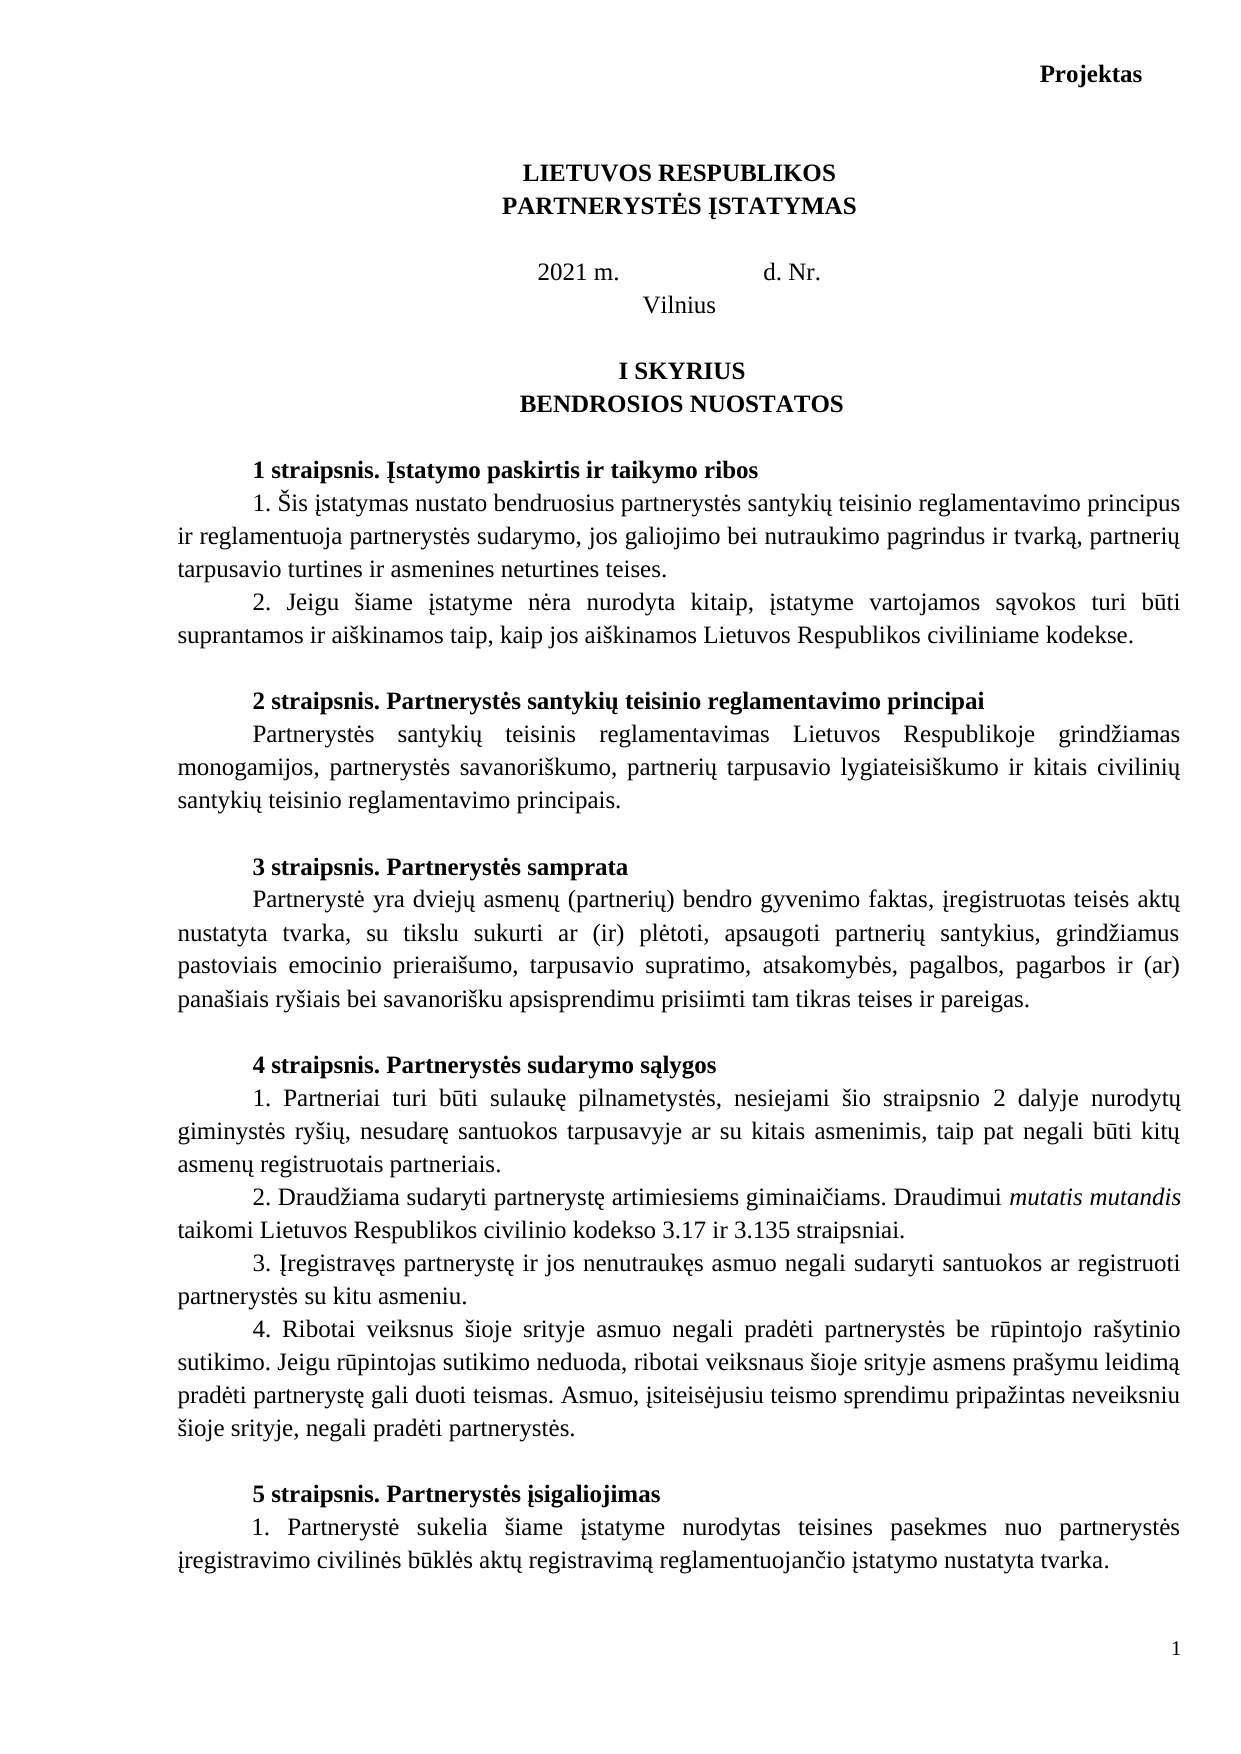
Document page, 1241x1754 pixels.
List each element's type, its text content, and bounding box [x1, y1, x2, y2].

text 2. Draudžiama sudaryti partnerystę artimiesiems giminaičiams. Draudimui mutatis mutandis taikomi Lietuvos Respublikos civilinio kodekso 3.17 ir 3.135 straipsniai. [177, 1182, 1181, 1243]
text 1. Partneriai turi būti sulaukę pilnametystės, nesiejami šio straipsnio 2 dalyje nurodytų giminystės ryšių, nesudarę santuokos tarpusavyje ar su kitais asmenimis, taip pat negali būti kitų asmenų registruotais partneriais. [177, 1083, 1181, 1177]
text 1 straipsnis. Įstatymo paskirtis ir taikymo ribos [177, 455, 1181, 484]
text I SKYRIUS [177, 356, 1186, 385]
text 3 straipsnis. Partnerystės samprata [177, 852, 1181, 880]
text Projektas [777, 59, 1181, 88]
text 3. Įregistravęs partnerystę ir jos nenutraukęs asmuo negali sudaryti santuokos ar registruoti partnerystės su kitu asmeniu. [177, 1248, 1181, 1309]
text BENDROSIOS NUOSTATOS [177, 389, 1186, 418]
text Vilnius [177, 290, 1181, 319]
text LIETUVOS RESPUBLIKOS [177, 158, 1181, 187]
text 2021 m. d. Nr. [177, 257, 1181, 286]
text 5 straipsnis. Partnerystės įsigaliojimas [177, 1479, 1181, 1508]
text PARTNERYSTĖS ĮSTATYMAS [177, 191, 1181, 220]
text 4. Ribotai veiksnus šioje srityje asmuo negali pradėti partnerystės be rūpintojo rašytinio sutikimo. Jeigu rūpintojas sutikimo neduoda, ribotai veiksnaus šioje srityje asmens prašymu leidimą pradėti partnerystę gali duoti teismas. Asmuo, įsiteisėjusiu teismo sprendimu pripažintas neveiksniu šioje srityje, negali pradėti partnerystės. [177, 1314, 1181, 1442]
text 1. Partnerystė sukelia šiame įstatyme nurodytas teisines pasekmes nuo partnerystės įregistravimo civilinės būklės aktų registravimą reglamentuojančio įstatymo nustatyta tvarka. [177, 1512, 1181, 1574]
text 2. Jeigu šiame įstatyme nėra nurodyta kitaip, įstatyme vartojamos sąvokos turi būti suprantamos ir aiškinamos taip, kaip jos aiškinamos Lietuvos Respublikos civiliniame kodekse. [177, 587, 1181, 649]
text Partnerystės santykių teisinis reglamentavimas Lietuvos Respublikoje grindžiamas monogamijos, partnerystės savanoriškumo, partnerių tarpusavio lygiateisiškumo ir kitais civilinių santykių teisinio reglamentavimo principais. [177, 719, 1181, 814]
text 1. Šis įstatymas nustato bendruosius partnerystės santykių teisinio reglamentavimo principus ir reglamentuoja partnerystės sudarymo, jos galiojimo bei nutraukimo pagrindus ir tvarką, partnerių tarpusavio turtines ir asmenines neturtines teises. [177, 488, 1181, 583]
text Partnerystė yra dviejų asmenų (partnerių) bendro gyvenimo faktas, įregistruotas teisės aktų nustatyta tvarka, su tikslu sukurti ar (ir) plėtoti, apsaugoti partnerių santykius, grindžiamus pastoviais emocinio prieraišumo, tarpusavio supratimo, atsakomybės, pagalbos, pagarbos ir (ar) panašiais ryšiais bei savanorišku apsisprendimu prisiimti tam tikras teises ir pareigas. [177, 884, 1181, 1012]
text 4 straipsnis. Partnerystės sudarymo sąlygos [177, 1050, 1181, 1078]
text 2 straipsnis. Partnerystės santykių teisinio reglamentavimo principai [177, 686, 1181, 715]
